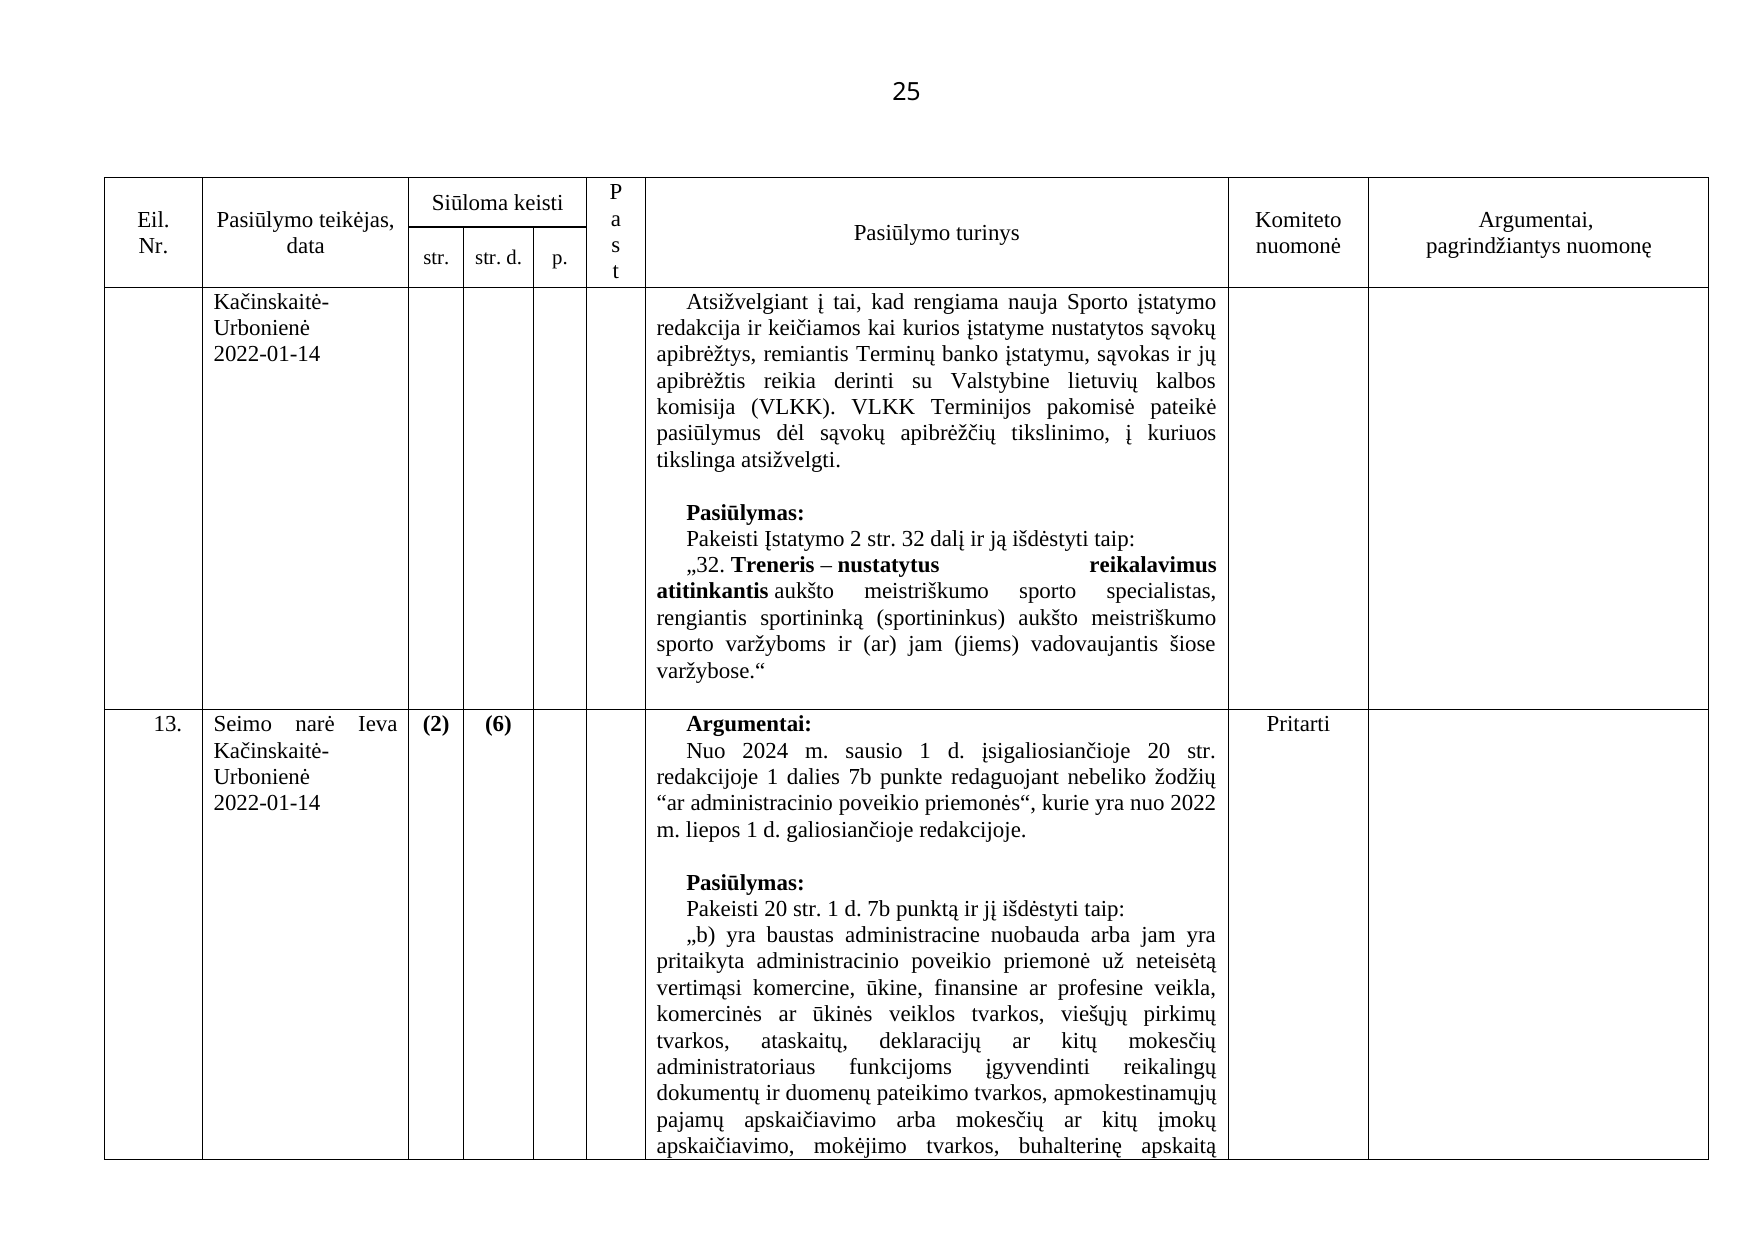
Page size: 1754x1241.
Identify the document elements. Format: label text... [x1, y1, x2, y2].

table_cell [1369, 710, 1708, 1158]
table_cell [587, 710, 645, 1158]
table_header Eil. Nr. [105, 178, 202, 287]
table_cell [534, 288, 586, 709]
table_cell Seimo narė Ieva Kačinskaitė-Urbonienė 2022-01-14 [203, 710, 408, 1158]
table_cell Kačinskaitė-Urbonienė 2022-01-14 [203, 288, 408, 709]
table_cell [105, 710, 202, 1158]
table_cell [587, 288, 645, 709]
table_header Pastabos [587, 178, 645, 287]
table_cell [1229, 288, 1368, 709]
table_cell (6) [464, 710, 533, 1158]
table_cell Atsižvelgiant į tai, kad rengiama nauja Sporto įstatymo redakcija ir keičiamos kai kurios įstatyme nustatytos sąvokų apibrėžtys, remiantis Terminų banko įstatymu, sąvokas ir jų apibrėžtis reikia derinti su Valstybine lietuvių kalbos komisija (VLKK). VLKK Terminijos pakomisė pateikė pasiūlymus dėl sąvokų apibrėžčių tikslinimo, į kuriuos tikslinga atsižvelgti. Pasiūlymas: Pakeisti Įstatymo 2 str. 32 dalį ir ją išdėstyti taip: „32. Treneris – nustatytus reikalavimus atitinkantis aukšto meistriškumo sporto specialistas, rengiantis sportininką (sportininkus) aukšto meistriškumo sporto varžyboms ir (ar) jam (jiems) vadovaujantis šiose varžybose.“ [646, 288, 1228, 709]
table_header Siūloma keisti [409, 178, 586, 226]
table_cell Argumentai: Nuo 2024 m. sausio 1 d. įsigaliosiančioje 20 str. redakcijoje 1 dalies 7b punkte redaguojant nebeliko žodžių “ar administracinio poveikio priemonės“, kurie yra nuo 2022 m. liepos 1 d. galiosiančioje redakcijoje. Pasiūlymas: Pakeisti 20 str. 1 d. 7b punktą ir jį išdėstyti taip: „b) yra baustas administracine nuobauda arba jam yra pritaikyta administracinio poveikio priemonė už neteisėtą vertimąsi komercine, ūkine, finansine ar profesine veikla, komercinės ar ūkinės veiklos tvarkos, viešųjų pirkimų tvarkos, ataskaitų, deklaracijų ar kitų mokesčių administratoriaus funkcijoms įgyvendinti reikalingų dokumentų ir duomenų pateikimo tvarkos, apmokestinamųjų pajamų apskaičiavimo arba mokesčių ar kitų įmokų apskaičiavimo, mokėjimo tvarkos, buhalterinę apskaitą [646, 710, 1228, 1158]
table_header Komiteto nuomonė [1229, 178, 1368, 287]
table_cell [409, 288, 463, 709]
table_cell str. [409, 228, 463, 287]
table_header Argumentai, pagrindžiantys nuomonę [1369, 178, 1708, 287]
table_cell str. d. [464, 228, 533, 287]
table_cell Pritarti [1229, 710, 1368, 1158]
table_cell [464, 288, 533, 709]
table_header Pasiūlymo turinys [646, 178, 1228, 287]
table_cell p. [534, 228, 586, 287]
table_cell [534, 710, 586, 1158]
table_cell [105, 288, 202, 709]
table_cell [1369, 288, 1708, 709]
table_header Pasiūlymo teikėjas, data [203, 178, 408, 287]
table_cell (2) [409, 710, 463, 1158]
